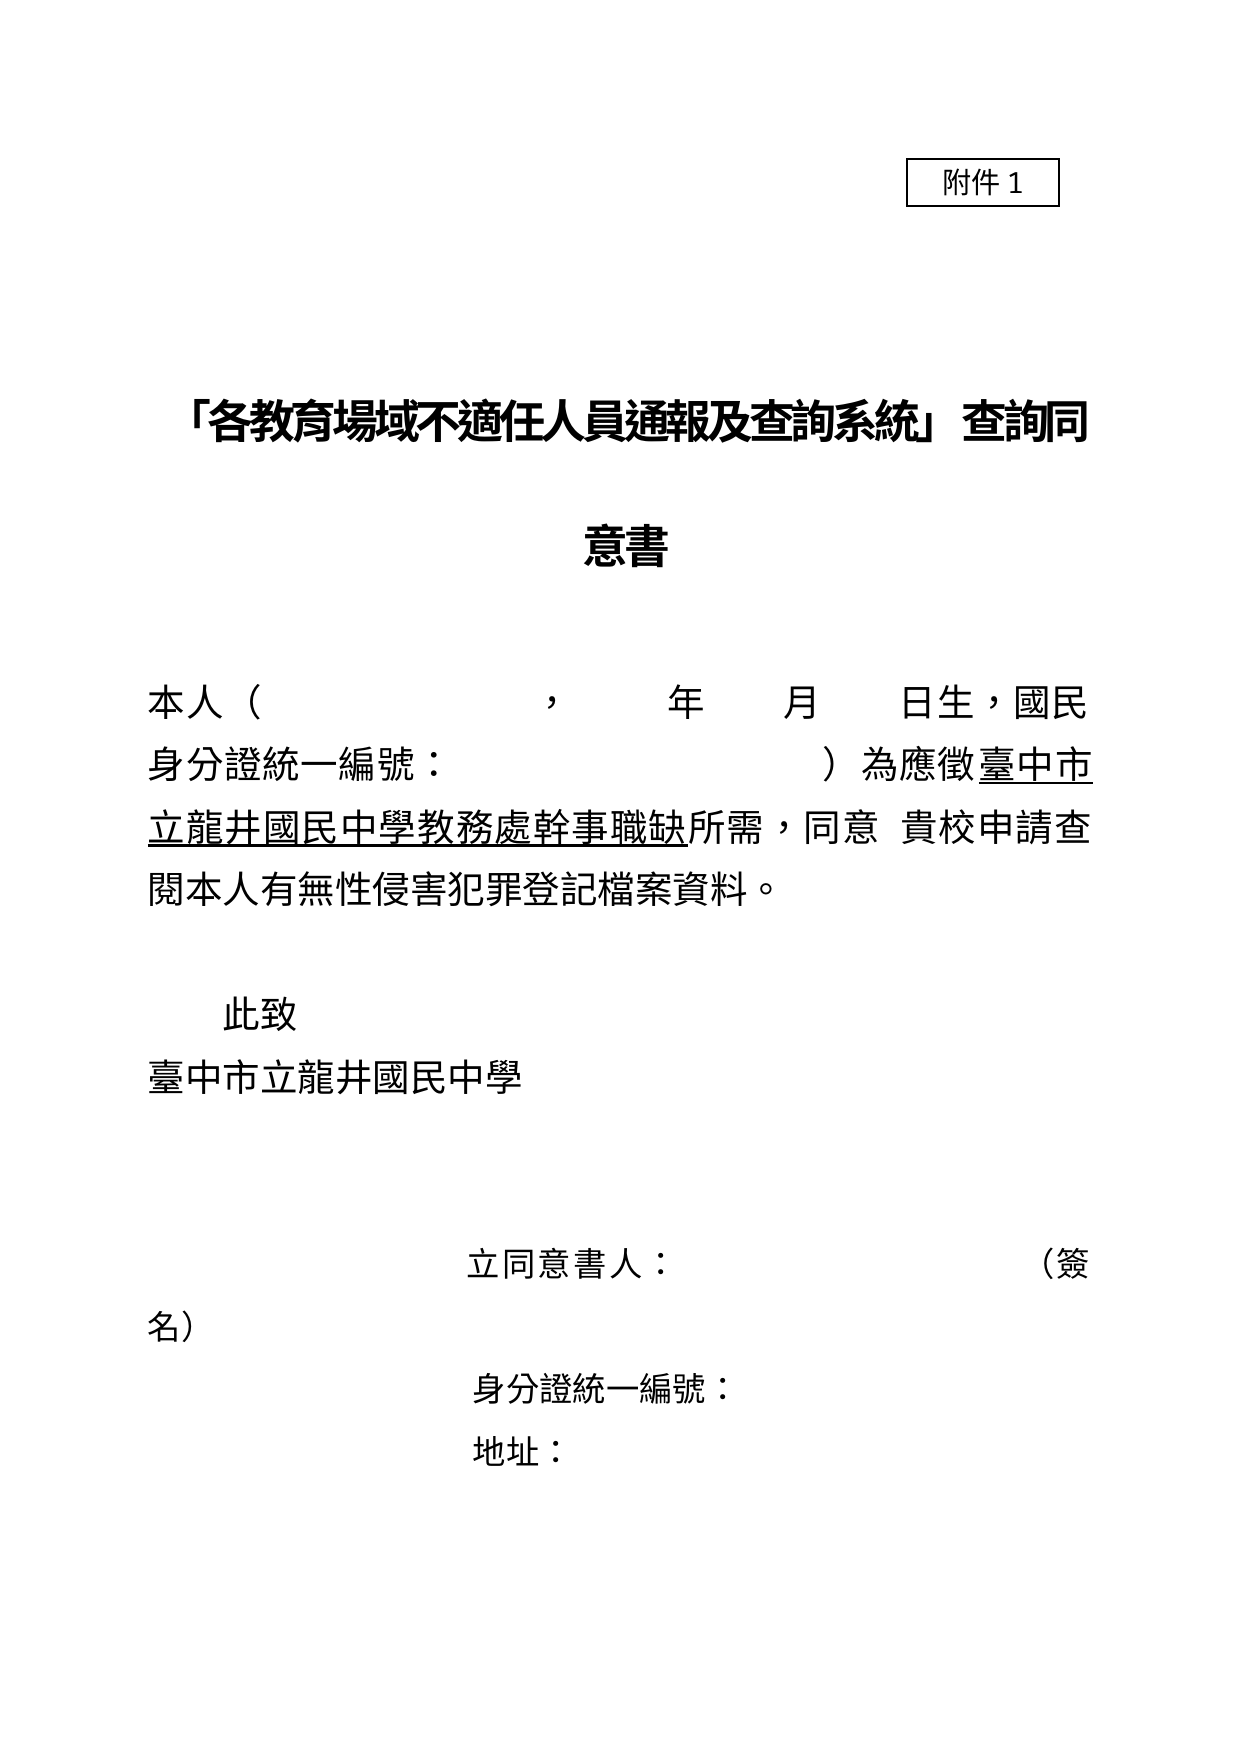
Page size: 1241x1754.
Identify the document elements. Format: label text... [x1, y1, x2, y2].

text 立同意書人： （簽名） [148, 1221, 1092, 1346]
text 臺中市立龍井國民中學 [148, 1033, 1092, 1096]
text 本人（ ， 年 月 日生，國民身分證統一編號： ）為應徵臺中市立龍井國民中學教務處幹事職缺所需，同意 貴校申請查閱本人有無性侵害犯罪登記檔案資料。 [148, 658, 1092, 908]
text 地址： [148, 1408, 1092, 1471]
text 此致 [148, 971, 1092, 1033]
text 身分證統一編號： [148, 1346, 1092, 1408]
text 附件1 [923, 167, 1043, 198]
text 「各教育場域不適任人員通報及查詢系統」查詢同意書 [148, 346, 1108, 596]
